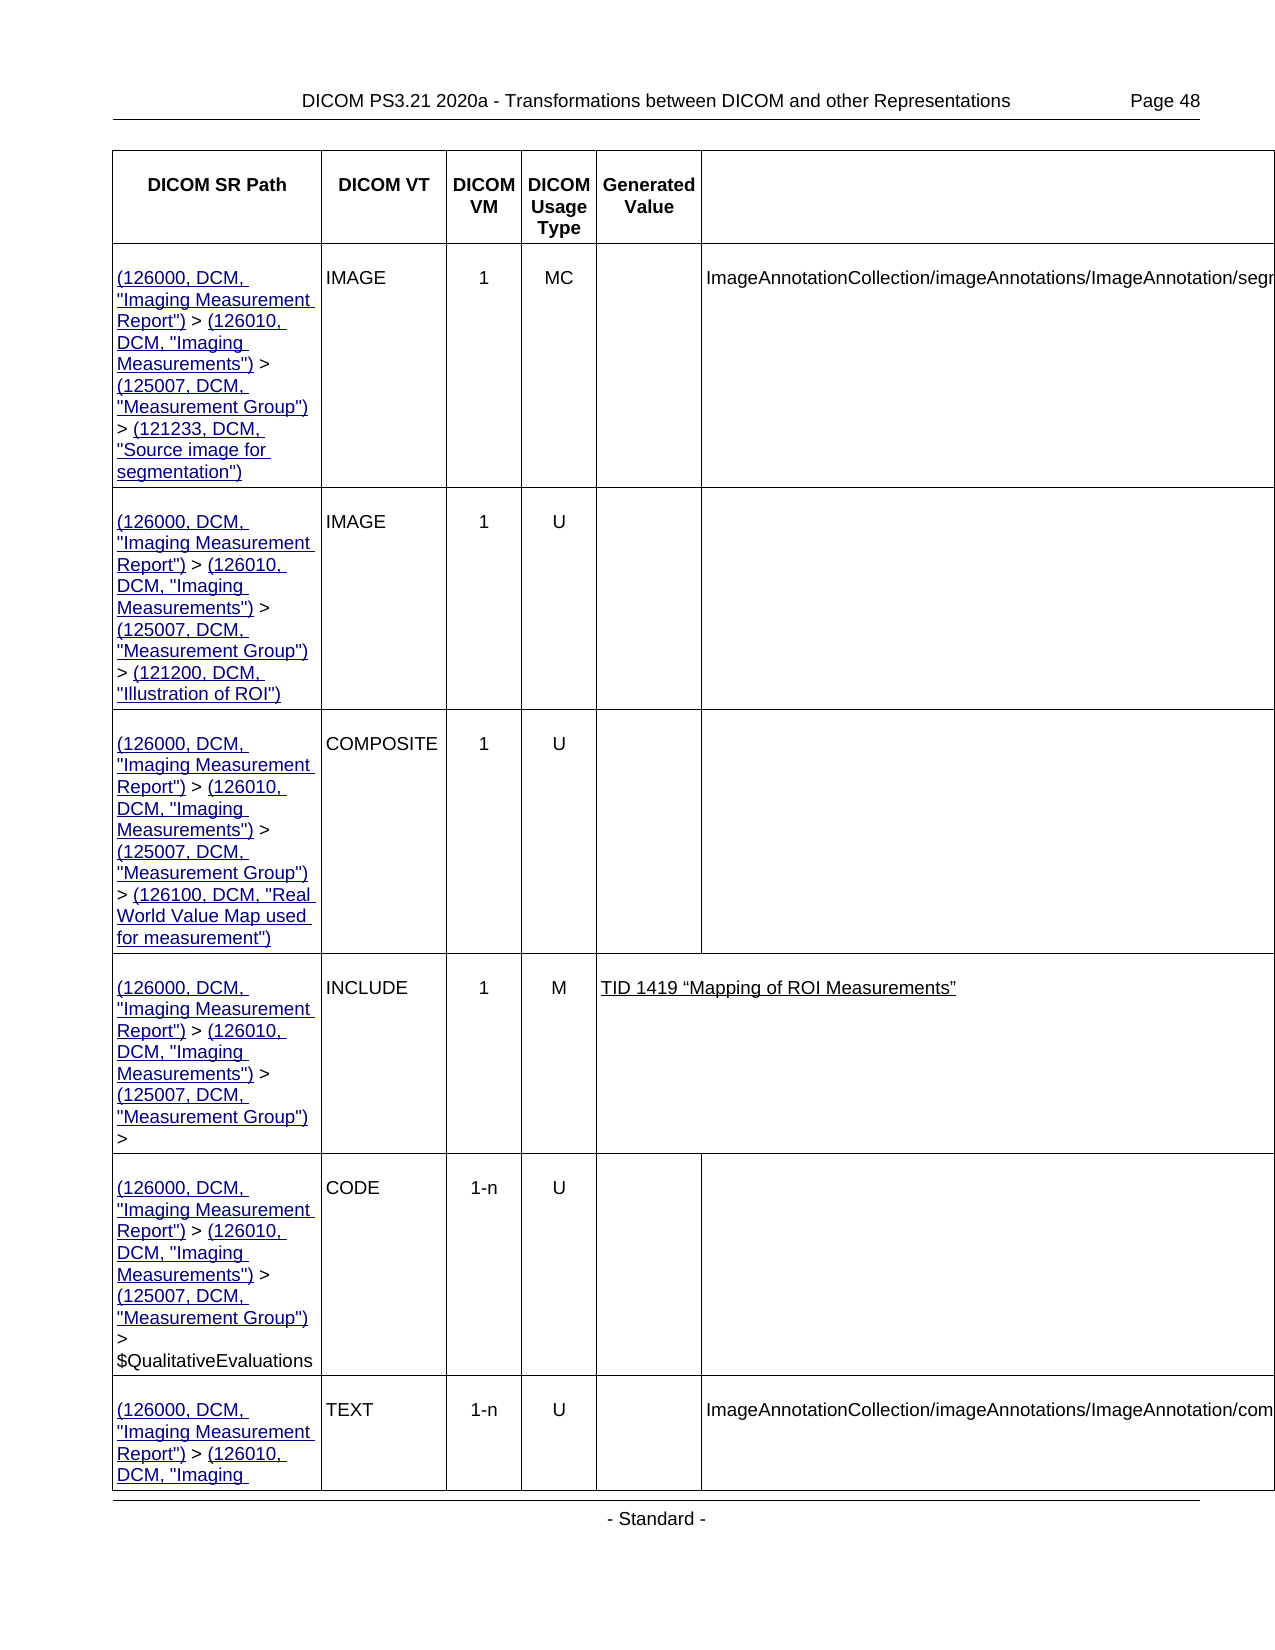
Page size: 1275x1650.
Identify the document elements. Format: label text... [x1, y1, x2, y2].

table_cell U [522, 1376, 596, 1490]
table_cell 1 [447, 710, 521, 952]
table_cell 1-n [447, 1376, 521, 1490]
table_cell TEXT [322, 1376, 446, 1490]
table_header DICOM VM [447, 151, 521, 243]
table_cell CODE [322, 1154, 446, 1375]
table_cell 1 [447, 244, 521, 487]
table_cell IMAGE [322, 244, 446, 487]
table_cell U [522, 710, 596, 952]
table_header AIM Element or Attribute [702, 151, 1274, 243]
table_cell [597, 710, 701, 952]
table_cell (126000, DCM, "Imaging Measurement Report") > (126010, DCM, "Imaging Measurements") > (125007, DCM, "Measurement Group") > (121233, DCM, "Source image for segmentation") [113, 244, 321, 487]
table_cell 1-n [447, 1154, 521, 1375]
table_cell U [522, 488, 596, 709]
table_cell [597, 244, 701, 487]
table_header DICOM VT [322, 151, 446, 243]
table_cell [702, 710, 1274, 952]
table_header Generated Value [597, 151, 701, 243]
table_cell IMAGE [322, 488, 446, 709]
table_cell Image​Annotation​​Collection/​image​Annotations/​Image​Annotation/​​segmentation​Entity​Collection/​SegmentationEntity/​referencedSopInstanceUid/​@root [702, 244, 1274, 487]
table_cell 1 [447, 488, 521, 709]
table_cell [597, 488, 701, 709]
table_cell MC [522, 244, 596, 487]
table_cell Image​Annotation​​Collection/​image​Annotations/​Image​Annotation/​comment/​@value [702, 1376, 1274, 1490]
table_cell COMPOSITE [322, 710, 446, 952]
table_cell [702, 488, 1274, 709]
table_cell [597, 1154, 701, 1375]
table_cell INCLUDE [322, 954, 446, 1153]
table_cell U [522, 1154, 596, 1375]
table_cell TID 1419 “Mapping of ROI Measurements” [597, 954, 1274, 1153]
table_cell (126000, DCM, "Imaging Measurement Report") > (126010, DCM, "Imaging Measurements") > (125007, DCM, "Measurement Group") > $QualitativeEvaluations [113, 1154, 321, 1375]
table_cell [702, 1154, 1274, 1375]
table_header DICOM SR Path [113, 151, 321, 243]
table_cell (126000, DCM, "Imaging Measurement Report") > (126010, DCM, "Imaging Measurements") > (125007, DCM, "Measurement Group") > (121200, DCM, "Illustration of ROI") [113, 488, 321, 709]
table_cell (126000, DCM, "Imaging Measurement Report") > (126010, DCM, "Imaging Measurements") > (125007, DCM, "Measurement Group") > [113, 954, 321, 1153]
table_header DICOM Usage Type [522, 151, 596, 243]
table_cell M [522, 954, 596, 1153]
table_cell (126000, DCM, "Imaging Measurement Report") > (126010, DCM, "Imaging Measurements") > (125007, DCM, "Measurement Group") > (126100, DCM, "Real World Value Map used for measurement") [113, 710, 321, 952]
table_cell [597, 1376, 701, 1490]
table_cell 1 [447, 954, 521, 1153]
table_cell (126000, DCM, "Imaging Measurement Report") > (126010, DCM, "Imaging [113, 1376, 321, 1490]
